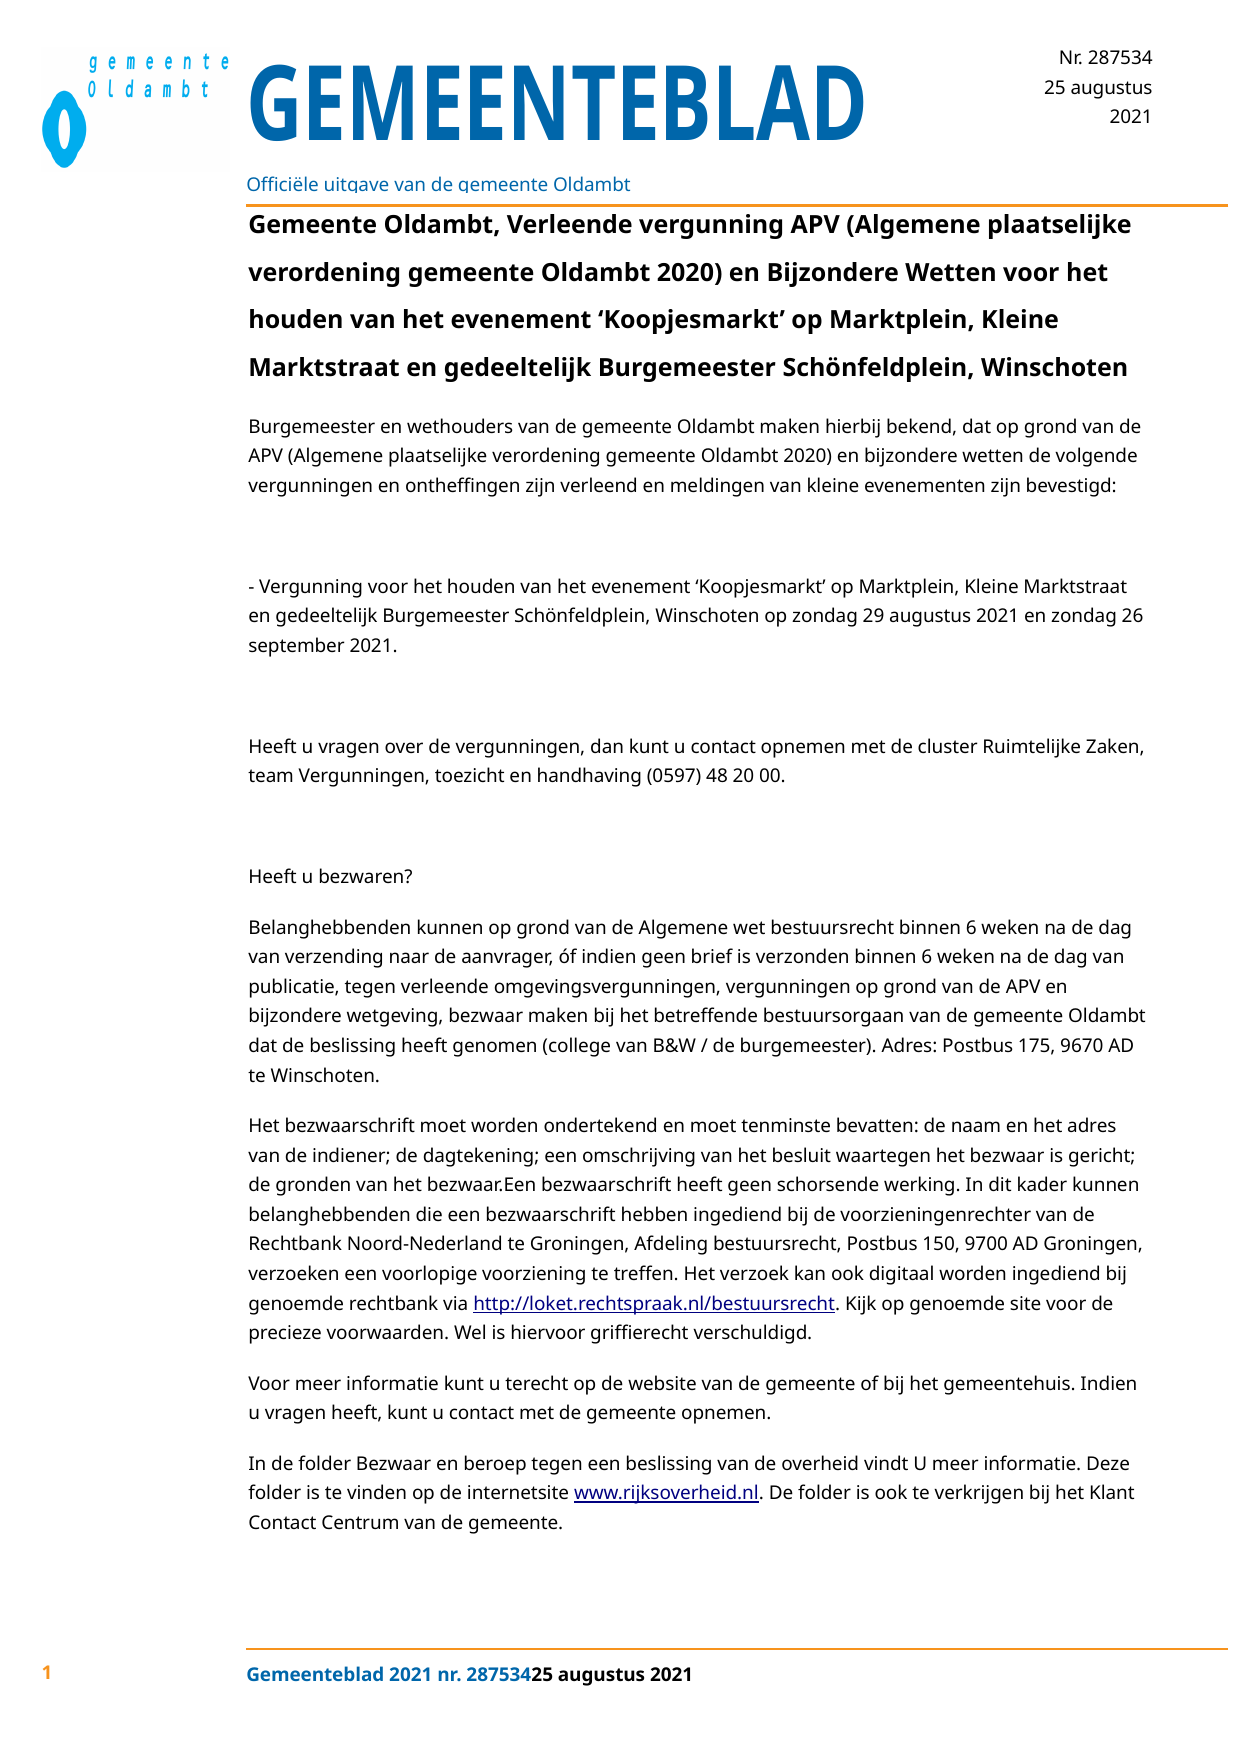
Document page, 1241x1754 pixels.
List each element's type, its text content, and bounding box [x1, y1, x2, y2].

text Het bezwaarschrift moet worden ondertekend en moet tenminste bevatten: de naam en het adres van de indiener; de dagtekening; een omschrijving van het besluit waartegen het bezwaar is gericht; de gronden van het bezwaar.Een bezwaarschrift heeft geen schorsende werking. In dit kader kunnen belanghebbenden die een bezwaarschrift hebben ingediend bij de voorzieningenrechter van de Rechtbank Noord-Nederland te Groningen, Afdeling bestuursrecht, Postbus 150, 9700 AD Groningen, verzoeken een voorlopige voorziening te treffen. Het verzoek kan ook digitaal worden ingediend bij genoemde rechtbank via http://loket.rechtspraak.nl/bestuursrecht. Kijk op genoemde site voor de precieze voorwaarden. Wel is hiervoor griffierecht verschuldigd. [248, 1112, 1152, 1345]
text Heeft u bezwaren? [248, 863, 1152, 889]
text Voor meer informatie kunt u terecht op de website van de gemeente of bij het gemeentehuis. Indien u vragen heeft, kunt u contact met de gemeente opnemen. [248, 1370, 1152, 1425]
text Burgemeester en wethouders van de gemeente Oldambt maken hierbij bekend, dat op grond van de APV (Algemene plaatselijke verordening gemeente Oldambt 2020) en bijzondere wetten de volgende vergunningen en ontheffingen zijn verleend en meldingen van kleine evenementen zijn bevestigd: [248, 413, 1152, 498]
text Heeft u vragen over de vergunningen, dan kunt u contact opnemen met de cluster Ruimtelijke Zaken, team Vergunningen, toezicht en handhaving (0597) 48 20 00. [248, 733, 1152, 788]
text Belanghebbenden kunnen op grond van de Algemene wet bestuursrecht binnen 6 weken na de dag van verzending naar de aanvrager, óf indien geen brief is verzonden binnen 6 weken na de dag van publicatie, tegen verleende omgevingsvergunningen, vergunningen op grond van de APV en bijzondere wetgeving, bezwaar maken bij het betreffende bestuursorgaan van de gemeente Oldambt dat de beslissing heeft genomen (college van B&W / de burgemeester). Adres: Postbus 175, 9670 AD te Winschoten. [248, 914, 1152, 1088]
picture [41, 47, 231, 172]
text - Vergunning voor het houden van het evenement ‘Koopjesmarkt’ op Marktplein, Kleine Marktstraat en gedeeltelijk Burgemeester Schönfeldplein, Winschoten op zondag 29 augustus 2021 en zondag 26 september 2021. [248, 573, 1152, 658]
text Gemeente Oldambt, Verleende vergunning APV (Algemene plaatselijke verordening gemeente Oldambt 2020) en Bijzondere Wetten voor het houden van het evenement ‘Koopjesmarkt’ op Marktplein, Kleine Marktstraat en gedeeltelijk Burgemeester Schönfeldplein, Winschoten [248, 207, 1152, 384]
text In de folder Bezwaar en beroep tegen een beslissing van de overheid vindt U meer informatie. Deze folder is te vinden op de internetsite www.rijksoverheid.nl. De folder is ook te verkrijgen bij het Klant Contact Centrum van de gemeente. [248, 1450, 1152, 1535]
